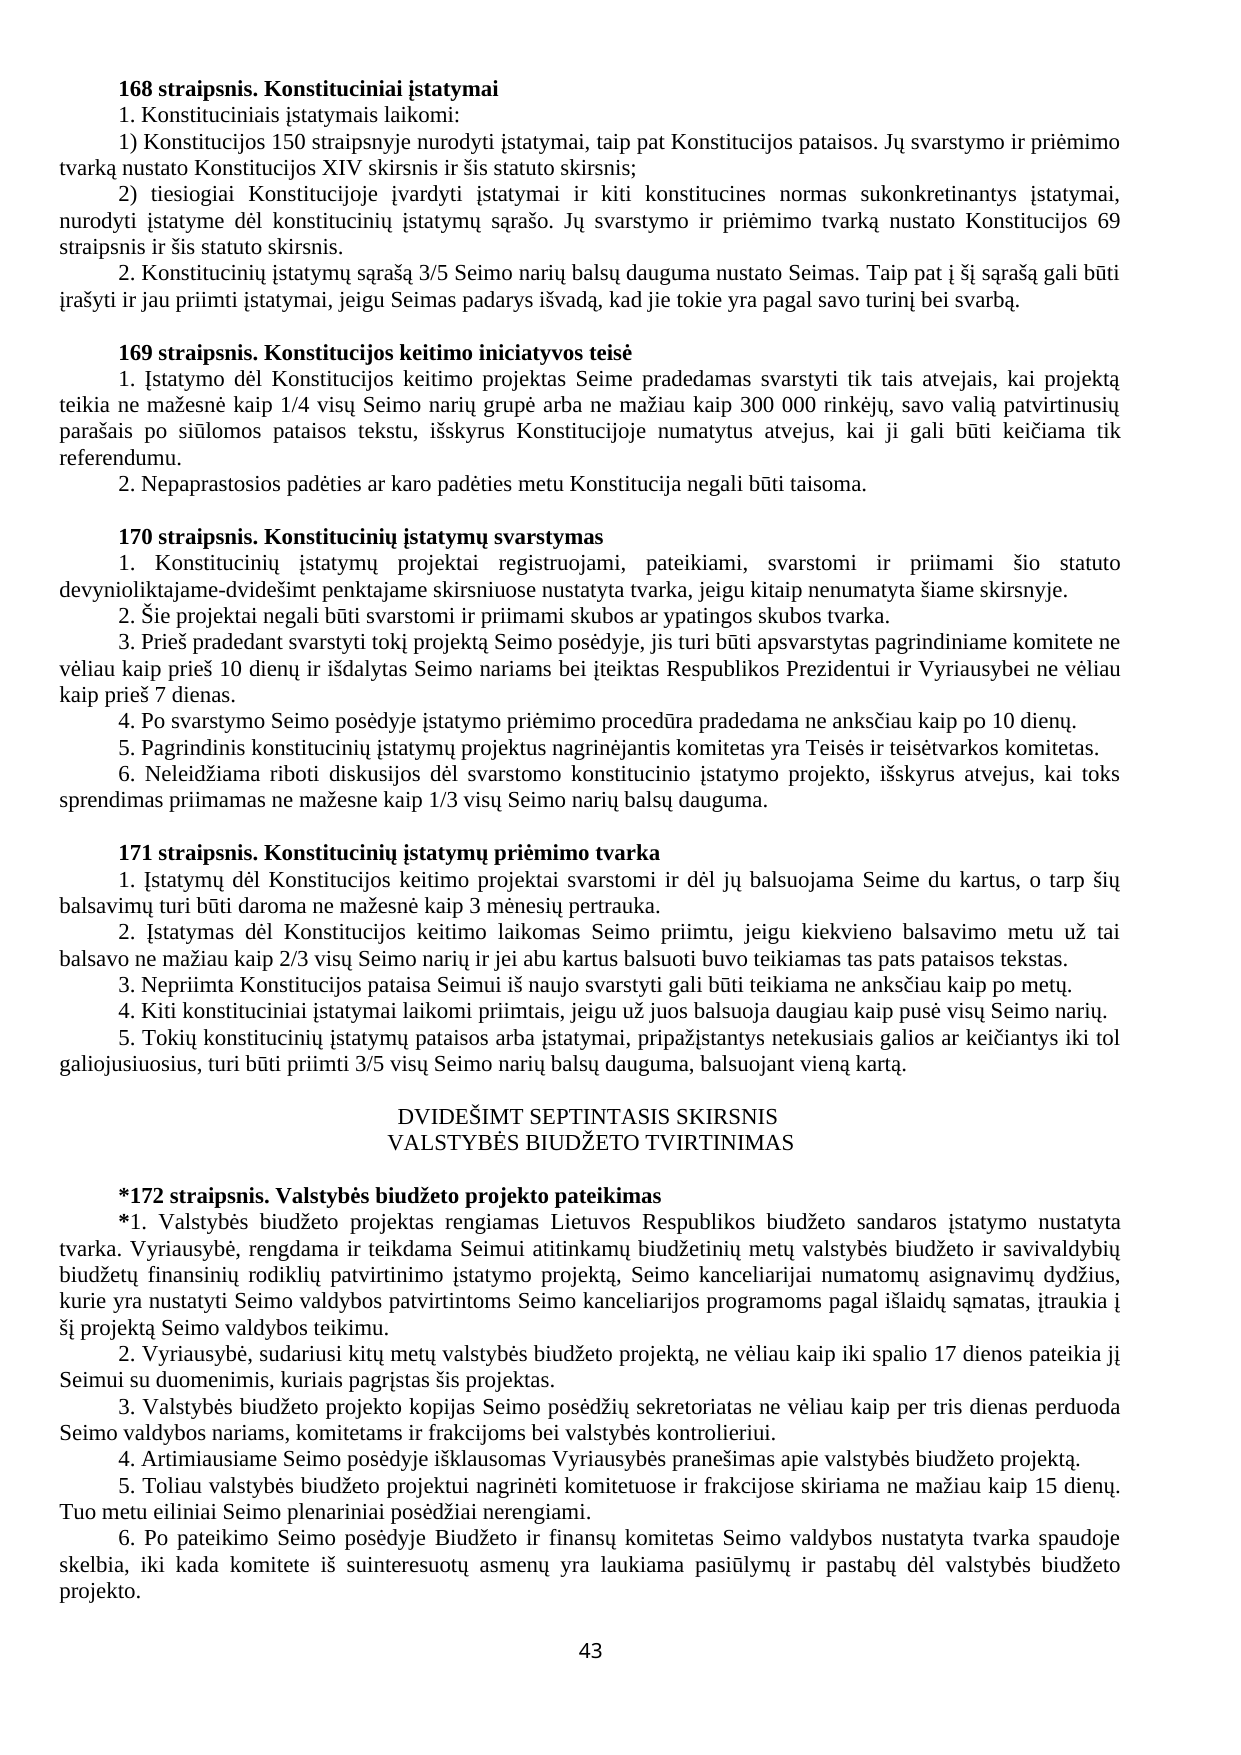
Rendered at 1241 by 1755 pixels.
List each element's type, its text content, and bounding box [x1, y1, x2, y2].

text 2. Įstatymas dėl Konstitucijos keitimo laikomas Seimo priimtu, jeigu kiekvieno balsavimo metu už tai balsavo ne mažiau kaip 2/3 visų Seimo narių ir jei abu kartus balsuoti buvo teikiamas tas pats pataisos tekstas. [59, 918, 1122, 971]
text 5. Toliau valstybės biudžeto projektui nagrinėti komitetuose ir frakcijose skiriama ne mažiau kaip 15 dienų. Tuo metu eiliniai Seimo plenariniai posėdžiai nerengiami. [59, 1472, 1122, 1524]
text 170 straipsnis. Konstitucinių įstatymų svarstymas [59, 523, 1122, 549]
text 6. Neleidžiama riboti diskusijos dėl svarstomo konstitucinio įstatymo projekto, išskyrus atvejus, kai toks sprendimas priimamas ne mažesne kaip 1/3 visų Seimo narių balsų dauguma. [59, 760, 1122, 813]
text VALSTYBĖS BIUDŽETO TVIRTINIMAS [59, 1129, 1122, 1156]
text 2. Nepaprastosios padėties ar karo padėties metu Konstitucija negali būti taisoma. [59, 470, 1122, 497]
text 1. Įstatymo dėl Konstitucijos keitimo projektas Seime pradedamas svarstyti tik tais atvejais, kai projektą teikia ne mažesnė kaip 1/4 visų Seimo narių grupė arba ne mažiau kaip 300 000 rinkėjų, savo valią patvirtinusių parašais po siūlomos pataisos tekstu, išskyrus Konstitucijoje numatytus atvejus, kai ji gali būti keičiama tik referendumu. [59, 365, 1122, 470]
text 1. Konstitucinių įstatymų projektai registruojami, pateikiami, svarstomi ir priimami šio statuto devynioliktajame-dvidešimt penktajame skirsniuose nustatyta tvarka, jeigu kitaip nenumatyta šiame skirsnyje. [59, 549, 1122, 602]
text 5. Pagrindinis konstitucinių įstatymų projektus nagrinėjantis komitetas yra Teisės ir teisėtvarkos komitetas. [59, 734, 1122, 760]
text 4. Kiti konstituciniai įstatymai laikomi priimtais, jeigu už juos balsuoja daugiau kaip pusė visų Seimo narių. [59, 997, 1122, 1024]
text *1. Valstybės biudžeto projektas rengiamas Lietuvos Respublikos biudžeto sandaros įstatymo nustatyta tvarka. Vyriausybė, rengdama ir teikdama Seimui atitinkamų biudžetinių metų valstybės biudžeto ir savivaldybių biudžetų finansinių rodiklių patvirtinimo įstatymo projektą, Seimo kanceliarijai numatomų asignavimų dydžius, kurie yra nustatyti Seimo valdybos patvirtintoms Seimo kanceliarijos programoms pagal išlaidų sąmatas, įtraukia į šį projektą Seimo valdybos teikimu. [59, 1208, 1122, 1340]
text 2. Vyriausybė, sudariusi kitų metų valstybės biudžeto projektą, ne vėliau kaip iki spalio 17 dienos pateikia jį Seimui su duomenimis, kuriais pagrįstas šis projektas. [59, 1340, 1122, 1393]
text 3. Valstybės biudžeto projekto kopijas Seimo posėdžių sekretoriatas ne vėliau kaip per tris dienas perduoda Seimo valdybos nariams, komitetams ir frakcijoms bei valstybės kontrolieriui. [59, 1393, 1122, 1445]
text 171 straipsnis. Konstitucinių įstatymų priėmimo tvarka [59, 839, 1122, 866]
text 3. Prieš pradedant svarstyti tokį projektą Seimo posėdyje, jis turi būti apsvarstytas pagrindiniame komitete ne vėliau kaip prieš 10 dienų ir išdalytas Seimo nariams bei įteiktas Respublikos Prezidentui ir Vyriausybei ne vėliau kaip prieš 7 dienas. [59, 628, 1122, 707]
text 2) tiesiogiai Konstitucijoje įvardyti įstatymai ir kiti konstitucines normas sukonkretinantys įstatymai, nurodyti įstatyme dėl konstitucinių įstatymų sąrašo. Jų svarstymo ir priėmimo tvarką nustato Konstitucijos 69 straipsnis ir šis statuto skirsnis. [59, 180, 1122, 259]
text 169 straipsnis. Konstitucijos keitimo iniciatyvos teisė [59, 338, 1122, 365]
text 6. Po pateikimo Seimo posėdyje Biudžeto ir finansų komitetas Seimo valdybos nustatyta tvarka spaudoje skelbia, iki kada komitete iš suinteresuotų asmenų yra laukiama pasiūlymų ir pastabų dėl valstybės biudžeto projekto. [59, 1524, 1122, 1603]
text 1. Įstatymų dėl Konstitucijos keitimo projektai svarstomi ir dėl jų balsuojama Seime du kartus, o tarp šių balsavimų turi būti daroma ne mažesnė kaip 3 mėnesių pertrauka. [59, 866, 1122, 918]
text 4. Po svarstymo Seimo posėdyje įstatymo priėmimo procedūra pradedama ne anksčiau kaip po 10 dienų. [59, 707, 1122, 734]
text 2. Šie projektai negali būti svarstomi ir priimami skubos ar ypatingos skubos tvarka. [59, 602, 1122, 628]
text 1) Konstitucijos 150 straipsnyje nurodyti įstatymai, taip pat Konstitucijos pataisos. Jų svarstymo ir priėmimo tvarką nustato Konstitucijos XIV skirsnis ir šis statuto skirsnis; [59, 128, 1122, 180]
text 4. Artimiausiame Seimo posėdyje išklausomas Vyriausybės pranešimas apie valstybės biudžeto projektą. [59, 1445, 1122, 1472]
text 168 straipsnis. Konstituciniai įstatymai [59, 75, 1122, 101]
text *172 straipsnis. Valstybės biudžeto projekto pateikimas [59, 1182, 1122, 1208]
text 5. Tokių konstitucinių įstatymų pataisos arba įstatymai, pripažįstantys netekusiais galios ar keičiantys iki tol galiojusiuosius, turi būti priimti 3/5 visų Seimo narių balsų dauguma, balsuojant vieną kartą. [59, 1024, 1122, 1076]
text 3. Nepriimta Konstitucijos pataisa Seimui iš naujo svarstyti gali būti teikiama ne anksčiau kaip po metų. [59, 971, 1122, 997]
text 1. Konstituciniais įstatymais laikomi: [59, 101, 1122, 128]
text DVIDEŠIMT SEPTINTASIS SKIRSNIS [59, 1103, 1122, 1129]
text 2. Konstitucinių įstatymų sąrašą 3/5 Seimo narių balsų dauguma nustato Seimas. Taip pat į šį sąrašą gali būti įrašyti ir jau priimti įstatymai, jeigu Seimas padarys išvadą, kad jie tokie yra pagal savo turinį bei svarbą. [59, 259, 1122, 312]
